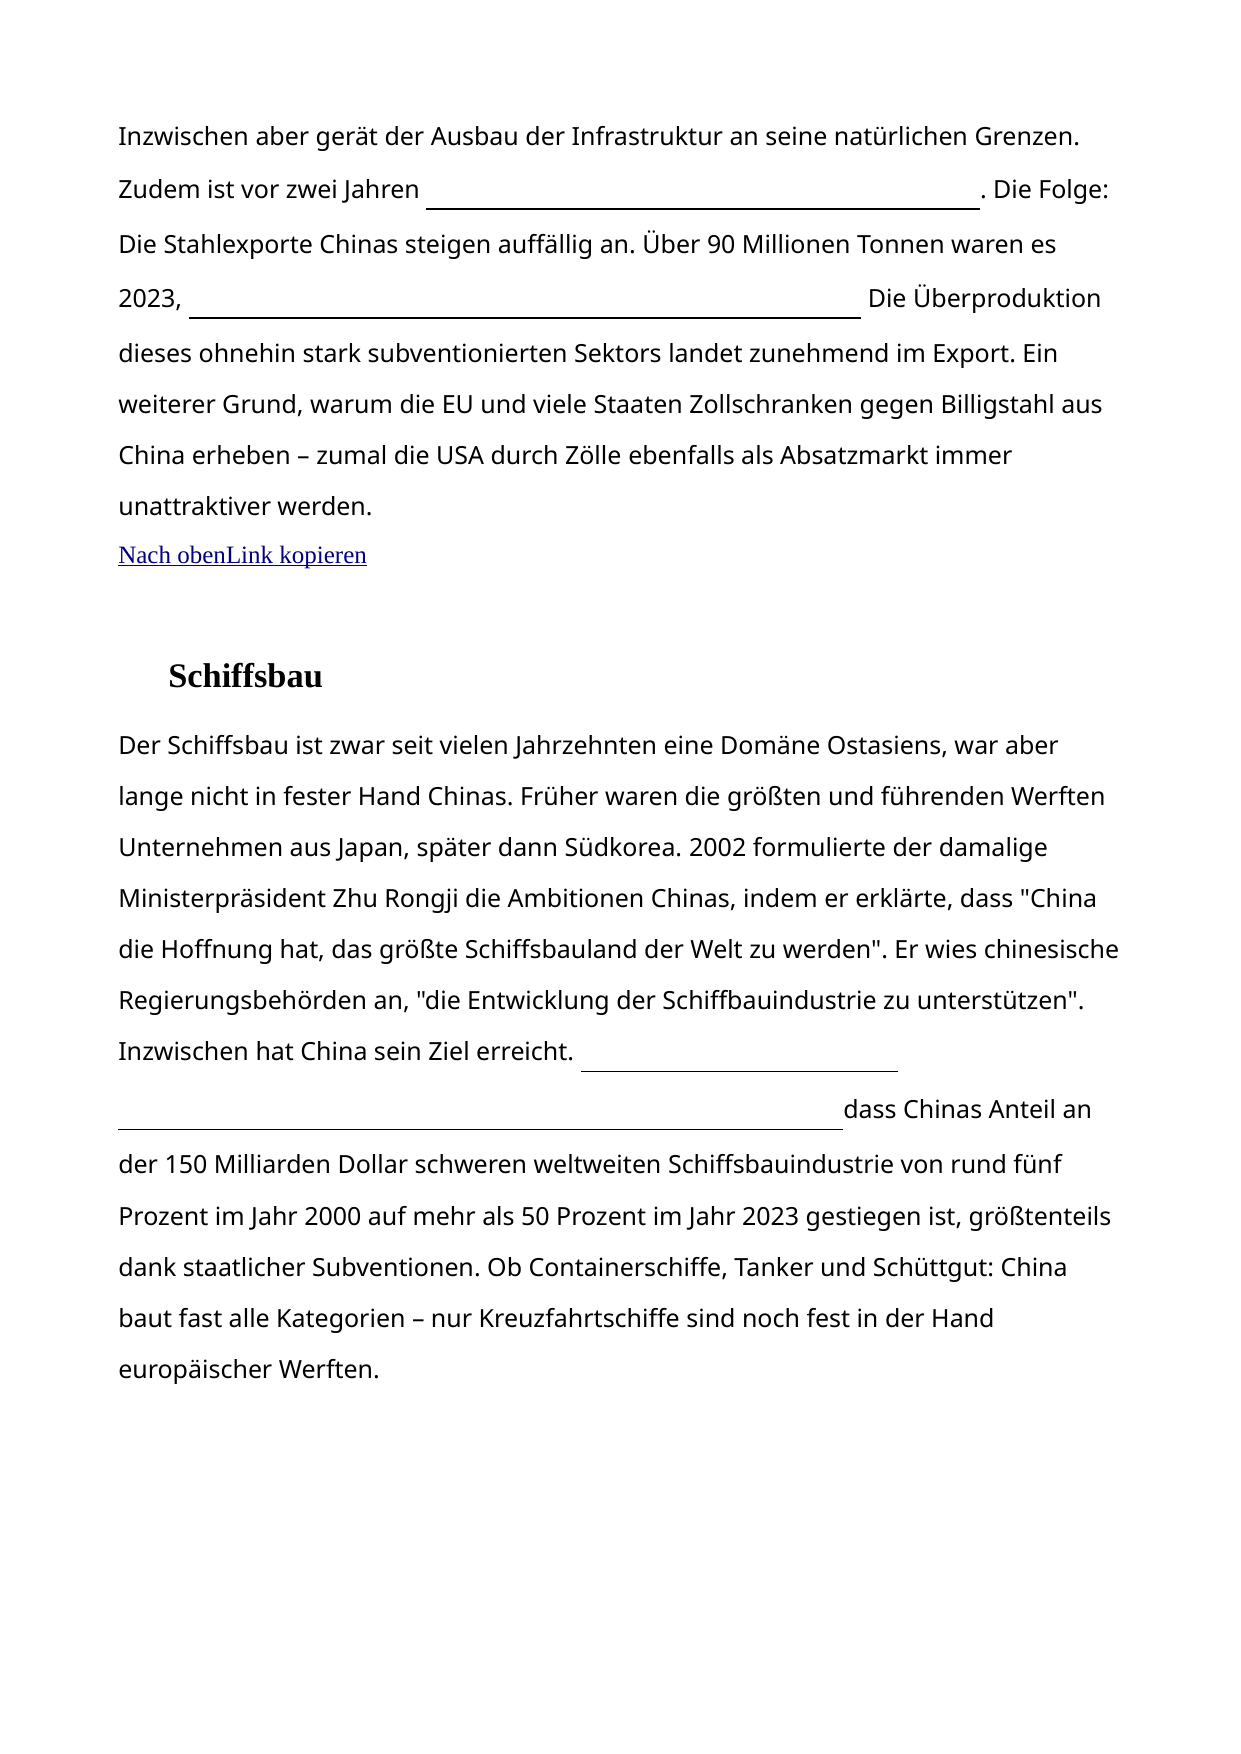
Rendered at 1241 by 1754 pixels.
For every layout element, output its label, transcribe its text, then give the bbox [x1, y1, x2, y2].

subtitle Schiffsbau [168, 655, 1072, 695]
text Inzwischen hat China sein Ziel erreicht. Eine Untersuchung der US-Handelsbeauftragten (USTR) vom vergangenen Januar ergab, dass Chinas Anteil an der 150 Milliarden Dollar schweren weltweiten Schiffsbauindustrie von rund fünf Prozent im Jahr 2000 auf mehr als 50 Prozent im Jahr 2023 gestiegen ist, größtenteils dank staatlicher Subventionen. Ob Containerschiffe, Tanker und Schüttgut: China baut fast alle Kategorien – nur Kreuzfahrtschiffe sind noch fest in der Hand europäischer Werften. [118, 1034, 1122, 1385]
text Inzwischen aber gerät der Ausbau der Infrastruktur an seine natürlichen Grenzen. Zudem ist vor zwei Jahren Chinas Immobilienmarkt zusammengebrochen. Die Folge: Die Stahlexporte Chinas steigen auffällig an. Über 90 Millionen Tonnen waren es 2023, ein Plus von mehr als 30 Prozent gegenüber dem Vorjahr. Die Überproduktion dieses ohnehin stark subventionierten Sektors landet zunehmend im Export. Ein weiterer Grund, warum die EU und viele Staaten Zollschranken gegen Billigstahl aus China erheben – zumal die USA durch Zölle ebenfalls als Absatzmarkt immer unattraktiver werden. [118, 118, 1122, 523]
text Der Schiffsbau ist zwar seit vielen Jahrzehnten eine Domäne Ostasiens, war aber lange nicht in fester Hand Chinas. Früher waren die größten und führenden Werften Unternehmen aus Japan, später dann Südkorea. 2002 formulierte der damalige Ministerpräsident Zhu Rongji die Ambitionen Chinas, indem er erklärte, dass "China die Hoffnung hat, das größte Schiffsbauland der Welt zu werden". Er wies chinesische Regierungsbehörden an, "die Entwicklung der Schiffbauindustrie zu unterstützen". [118, 727, 1122, 1017]
text Nach obenLink kopieren [118, 540, 1122, 569]
